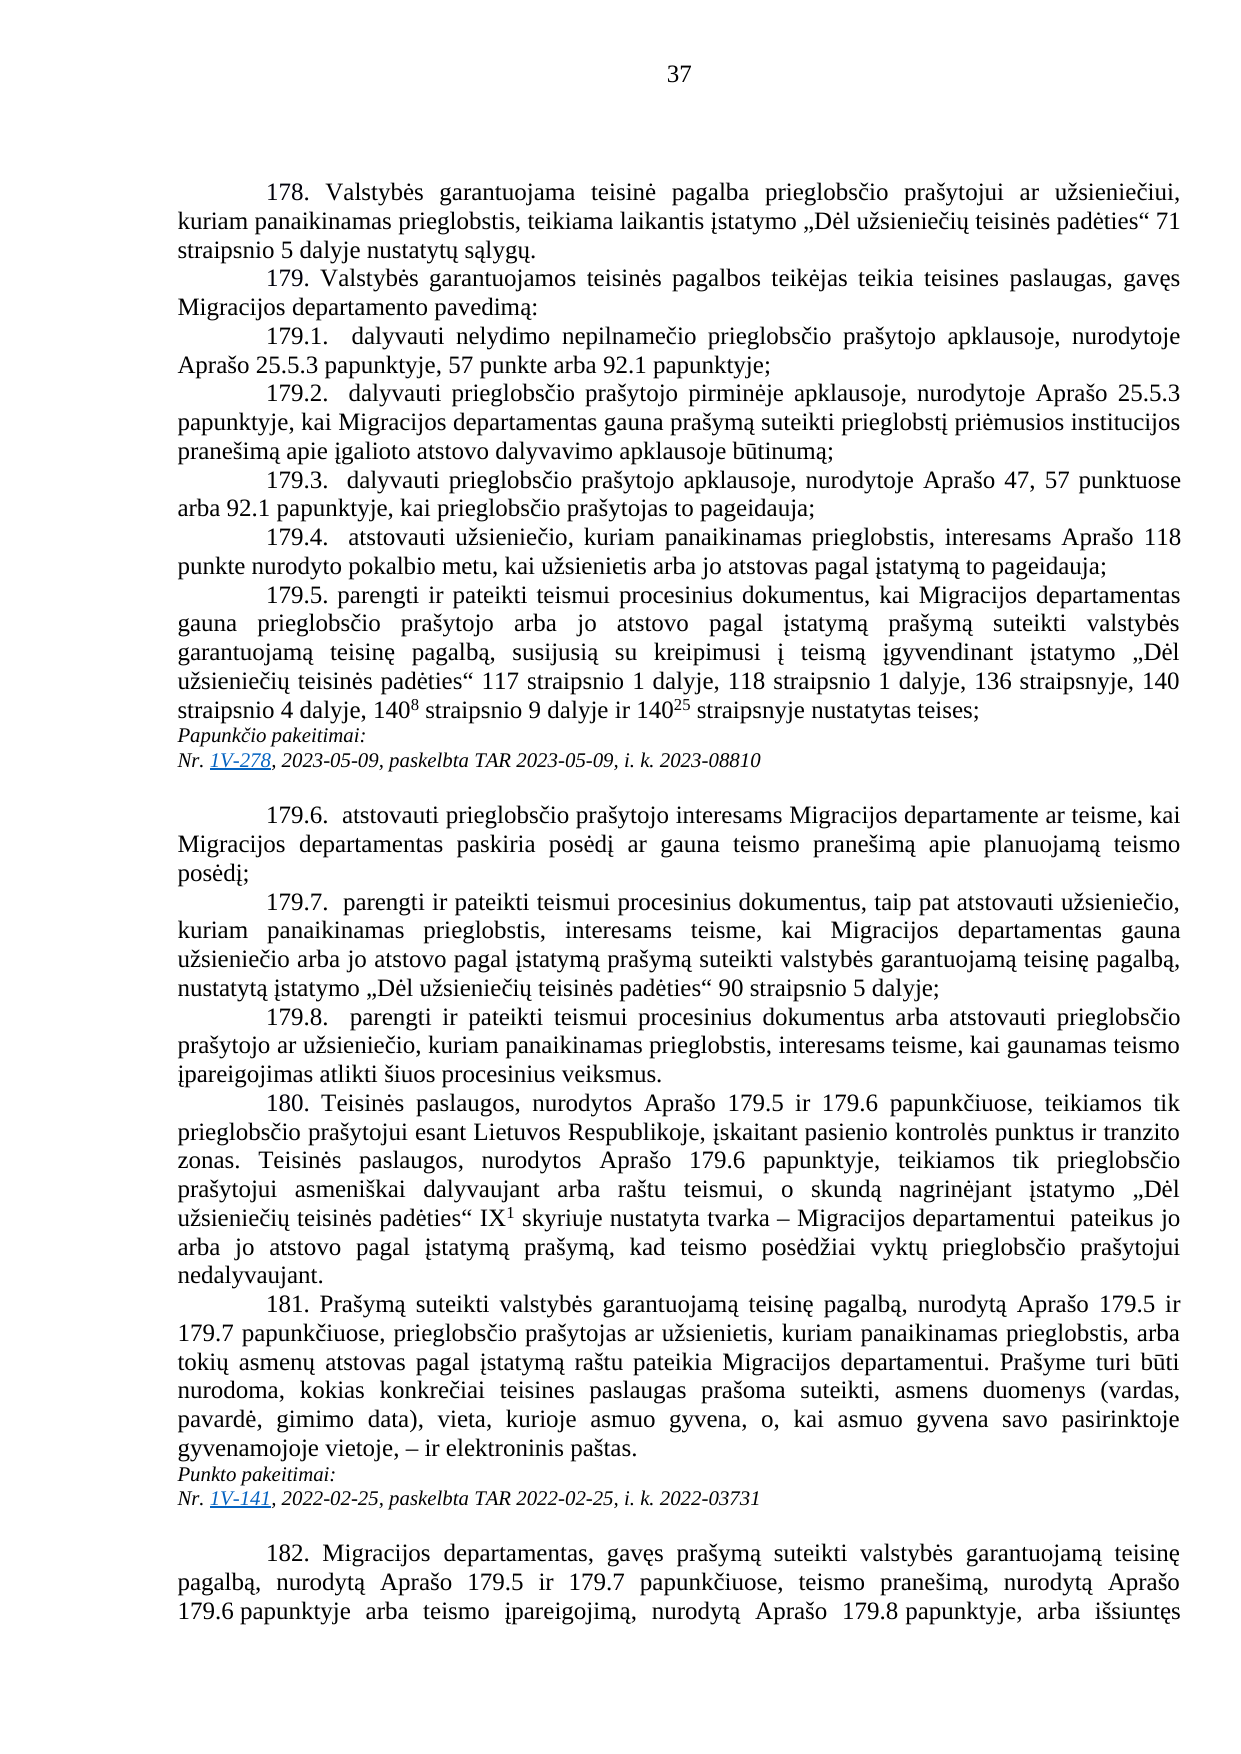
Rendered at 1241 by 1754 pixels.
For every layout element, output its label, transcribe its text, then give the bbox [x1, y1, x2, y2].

text 179. Valstybės garantuojamos teisinės pagalbos teikėjas teikia teisines paslaugas, gavęs Migracijos departamento pavedimą: [177, 263, 1181, 321]
text 179.5. parengti ir pateikti teismui procesinius dokumentus, kai Migracijos departamentas gauna prieglobsčio prašytojo arba jo atstovo pagal įstatymą prašymą suteikti valstybės garantuojamą teisinę pagalbą, susijusią su kreipimusi į teismą įgyvendinant įstatymo „Dėl užsieniečių teisinės padėties“ 117 straipsnio 1 dalyje, 118 straipsnio 1 dalyje, 136 straipsnyje, 140 straipsnio 4 dalyje, 1408 straipsnio 9 dalyje ir 14025 straipsnyje nustatytas teises; [177, 580, 1181, 723]
text 179.1. dalyvauti nelydimo nepilnamečio prieglobsčio prašytojo apklausoje, nurodytoje Aprašo 25.5.3 papunktyje, 57 punkte arba 92.1 papunktyje; [177, 321, 1181, 378]
text 180. Teisinės paslaugos, nurodytos Aprašo 179.5 ir 179.6 papunkčiuose, teikiamos tik prieglobsčio prašytojui esant Lietuvos Respublikoje, įskaitant pasienio kontrolės punktus ir tranzito zonas. Teisinės paslaugos, nurodytos Aprašo 179.6 papunktyje, teikiamos tik prieglobsčio prašytojui asmeniškai dalyvaujant arba raštu teismui, o skundą nagrinėjant įstatymo „Dėl užsieniečių teisinės padėties“ IX1 skyriuje nustatyta tvarka – Migracijos departamentui pateikus jo arba jo atstovo pagal įstatymą prašymą, kad teismo posėdžiai vyktų prieglobsčio prašytojui nedalyvaujant. [177, 1088, 1181, 1289]
text 181. Prašymą suteikti valstybės garantuojamą teisinę pagalbą, nurodytą Aprašo 179.5 ir 179.7 papunkčiuose, prieglobsčio prašytojas ar užsienietis, kuriam panaikinamas prieglobstis, arba tokių asmenų atstovas pagal įstatymą raštu pateikia Migracijos departamentui. Prašyme turi būti nurodoma, kokias konkrečiai teisines paslaugas prašoma suteikti, asmens duomenys (vardas, pavardė, gimimo data), vieta, kurioje asmuo gyvena, o, kai asmuo gyvena savo pasirinktoje gyvenamojoje vietoje, – ir elektroninis paštas. [177, 1289, 1181, 1462]
text 179.4. atstovauti užsieniečio, kuriam panaikinamas prieglobstis, interesams Aprašo 118 punkte nurodyto pokalbio metu, kai užsienietis arba jo atstovas pagal įstatymą to pageidauja; [177, 522, 1181, 580]
text Nr. 1V-141, 2022-02-25, paskelbta TAR 2022-02-25, i. k. 2022-03731 [177, 1486, 1181, 1510]
text 178. Valstybės garantuojama teisinė pagalba prieglobsčio prašytojui ar užsieniečiui, kuriam panaikinamas prieglobstis, teikiama laikantis įstatymo „Dėl užsieniečių teisinės padėties“ 71 straipsnio 5 dalyje nustatytų sąlygų. [177, 177, 1181, 263]
text 179.8. parengti ir pateikti teismui procesinius dokumentus arba atstovauti prieglobsčio prašytojo ar užsieniečio, kuriam panaikinamas prieglobstis, interesams teisme, kai gaunamas teismo įpareigojimas atlikti šiuos procesinius veiksmus. [177, 1002, 1181, 1088]
text 179.3. dalyvauti prieglobsčio prašytojo apklausoje, nurodytoje Aprašo 47, 57 punktuose arba 92.1 papunktyje, kai prieglobsčio prašytojas to pageidauja; [177, 465, 1181, 522]
text Nr. 1V-278, 2023-05-09, paskelbta TAR 2023-05-09, i. k. 2023-08810 [177, 747, 1181, 772]
text 179.2. dalyvauti prieglobsčio prašytojo pirminėje apklausoje, nurodytoje Aprašo 25.5.3 papunktyje, kai Migracijos departamentas gauna prašymą suteikti prieglobstį priėmusios institucijos pranešimą apie įgalioto atstovo dalyvavimo apklausoje būtinumą; [177, 378, 1181, 465]
text 179.7. parengti ir pateikti teismui procesinius dokumentus, taip pat atstovauti užsieniečio, kuriam panaikinamas prieglobstis, interesams teisme, kai Migracijos departamentas gauna užsieniečio arba jo atstovo pagal įstatymą prašymą suteikti valstybės garantuojamą teisinę pagalbą, nustatytą įstatymo „Dėl užsieniečių teisinės padėties“ 90 straipsnio 5 dalyje; [177, 887, 1181, 1002]
text Punkto pakeitimai: [177, 1462, 1181, 1486]
text 179.6. atstovauti prieglobsčio prašytojo interesams Migracijos departamente ar teisme, kai Migracijos departamentas paskiria posėdį ar gauna teismo pranešimą apie planuojamą teismo posėdį; [177, 800, 1181, 887]
text 182. Migracijos departamentas, gavęs prašymą suteikti valstybės garantuojamą teisinę pagalbą, nurodytą Aprašo 179.5 ir 179.7 papunkčiuose, teismo pranešimą, nurodytą Aprašo 179.6 papunktyje arba teismo įpareigojimą, nurodytą Aprašo 179.8 papunktyje, arba išsiuntęs [177, 1538, 1181, 1625]
text Papunkčio pakeitimai: [177, 723, 1181, 747]
